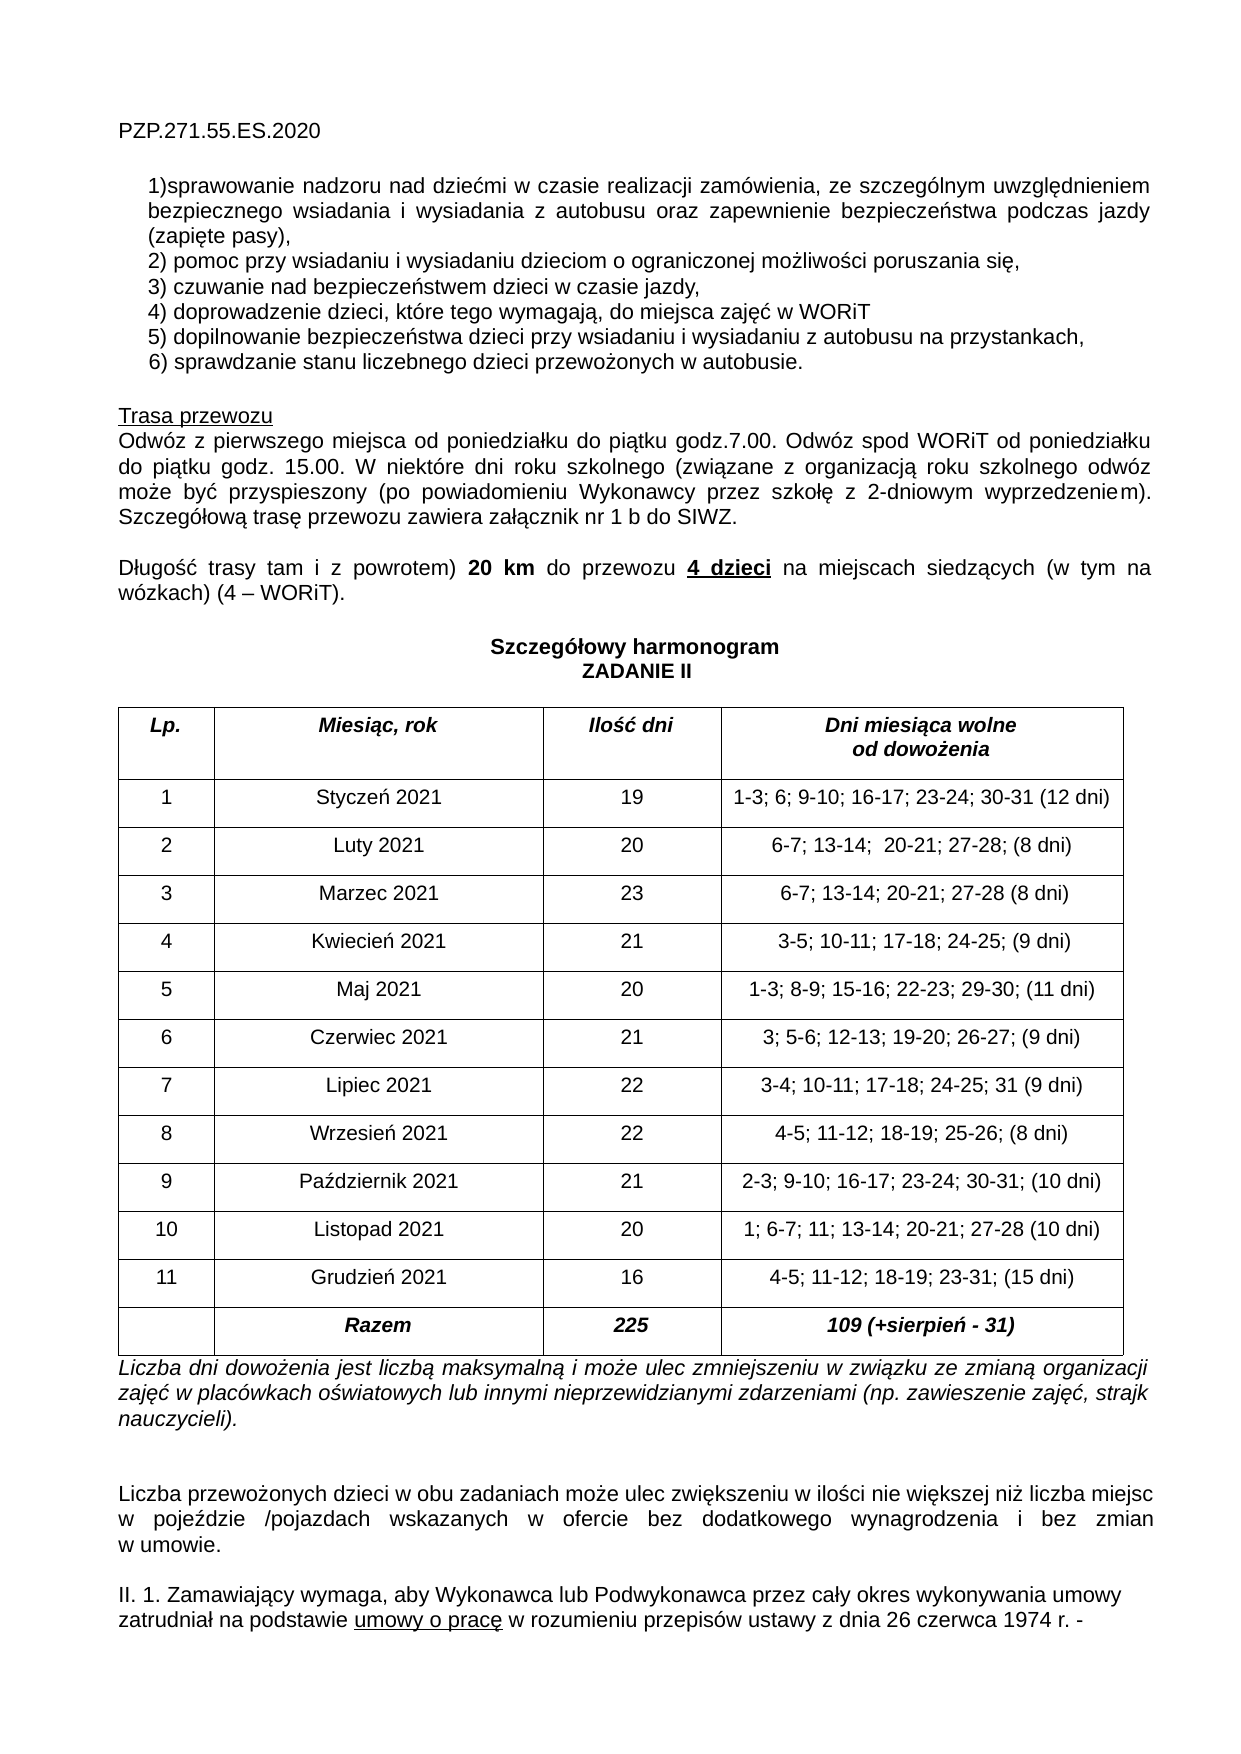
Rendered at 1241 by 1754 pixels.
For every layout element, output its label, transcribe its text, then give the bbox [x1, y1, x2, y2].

table_cell 22 [544, 1068, 721, 1115]
table_cell 4-5; 11-12; 18-19; 25-26; (8 dni) [722, 1116, 1123, 1163]
table_cell Razem [215, 1308, 543, 1355]
table_cell 2 [119, 828, 214, 875]
table_cell 1; 6-7; 11; 13-14; 20-21; 27-28 (10 dni) [722, 1212, 1123, 1259]
table_header Dni miesiąca wolne od dowożenia [722, 708, 1123, 779]
table_cell 6-7; 13-14; 20-21; 27-28; (8 dni) [722, 828, 1123, 875]
table_cell 3; 5-6; 12-13; 19-20; 26-27; (9 dni) [722, 1020, 1123, 1067]
table_cell Listopad 2021 [215, 1212, 543, 1259]
table_cell 22 [544, 1116, 721, 1163]
table_cell Wrzesień 2021 [215, 1116, 543, 1163]
table_cell Luty 2021 [215, 828, 543, 875]
table_cell Maj 2021 [215, 972, 543, 1019]
text Liczba przewożonych dzieci w obu zadaniach może ulec zwiększeniu w ilości nie większej niż liczba miejsc w pojeździe /pojazdach wskazanych w ofercie bez dodatkowego wynagrodzenia i bez zmian w umowie. [118, 1481, 1155, 1557]
table_cell Kwiecień 2021 [215, 924, 543, 971]
table_cell 20 [544, 1212, 721, 1259]
table_cell 8 [119, 1116, 214, 1163]
text 6) sprawdzanie stanu liczebnego dzieci przewożonych w autobusie. [118, 349, 1152, 374]
table_cell 225 [544, 1308, 721, 1355]
table_cell 6 [119, 1020, 214, 1067]
table_cell 1 [119, 780, 214, 827]
text 4) doprowadzenie dzieci, które tego wymagają, do miejsca zajęć w WORiT [148, 299, 1152, 324]
text II. 1. Zamawiający wymaga, aby Wykonawca lub Podwykonawca przez cały okres wykonywania umowy zatrudniał na podstawie umowy o pracę w rozumieniu przepisów ustawy z dnia 26 czerwca 1974 r. [118, 1582, 1152, 1632]
text Szczegółowy harmonogram [118, 634, 1152, 659]
table_cell 21 [544, 1020, 721, 1067]
table_cell 109 (+sierpień - 31) [722, 1308, 1123, 1355]
table_cell 4 [119, 924, 214, 971]
table_cell 1-3; 6; 9-10; 16-17; 23-24; 30-31 (12 dni) [722, 780, 1123, 827]
text 3) czuwanie nad bezpieczeństwem dzieci w czasie jazdy, [148, 274, 1152, 299]
table_cell 1-3; 8-9; 15-16; 22-23; 29-30; (11 dni) [722, 972, 1123, 1019]
table_cell 9 [119, 1164, 214, 1211]
table_cell 3-4; 10-11; 17-18; 24-25; 31 (9 dni) [722, 1068, 1123, 1115]
table_cell 7 [119, 1068, 214, 1115]
table_cell Grudzień 2021 [215, 1260, 543, 1307]
table_cell 21 [544, 924, 721, 971]
table_cell 6-7; 13-14; 20-21; 27-28 (8 dni) [722, 876, 1123, 923]
list Liczba dni dowożenia jest liczbą maksymalną i może ulec zmniejszeniu w związku ze zmianą organizacji zajęć w placówkach oświatowych lub innymi nieprzewidzianymi zdarzeniami (np. zawieszenie zajęć, strajk nauczycieli). [83, 1355, 1152, 1431]
table_cell 4-5; 11-12; 18-19; 23-31; (15 dni) [722, 1260, 1123, 1307]
table_cell 3 [119, 876, 214, 923]
text ZADANIE II [118, 659, 1155, 683]
text 1)sprawowanie nadzoru nad dziećmi w czasie realizacji zamówienia, ze szczególnym uwzględnieniem bezpiecznego wsiadania i wysiadania z autobusu oraz zapewnienie bezpieczeństwa podczas jazdy (zapięte pasy), [148, 173, 1152, 248]
text 5) dopilnowanie bezpieczeństwa dzieci przy wsiadaniu i wysiadaniu z autobusu na przystankach, [148, 324, 1152, 349]
table_cell 20 [544, 972, 721, 1019]
text Trasa przewozu [118, 403, 1152, 428]
table_header Ilość dni [544, 708, 721, 779]
table_cell Lipiec 2021 [215, 1068, 543, 1115]
table_cell 20 [544, 828, 721, 875]
table_cell Czerwiec 2021 [215, 1020, 543, 1067]
table_cell 11 [119, 1260, 214, 1307]
text Odwóz z pierwszego miejsca od poniedziałku do piątku godz.7.00. Odwóz spod WORiT od poniedziałku do piątku godz. 15.00. W niektóre dni roku szkolnego (związane z organizacją roku szkolnego odwóz może być przyspieszony (po powiadomieniu Wykonawcy przez szkołę z 2-dniowym wyprzedzeniem). Szczegółową trasę przewozu zawiera załącznik nr 1 b do SIWZ. [118, 428, 1152, 529]
table_cell 21 [544, 1164, 721, 1211]
table_cell Październik 2021 [215, 1164, 543, 1211]
table_header Lp. [119, 708, 214, 779]
table_cell 16 [544, 1260, 721, 1307]
table_cell 2-3; 9-10; 16-17; 23-24; 30-31; (10 dni) [722, 1164, 1123, 1211]
table_cell 10 [119, 1212, 214, 1259]
table_cell 23 [544, 876, 721, 923]
table_cell 19 [544, 780, 721, 827]
table_cell Marzec 2021 [215, 876, 543, 923]
table_cell [119, 1308, 214, 1355]
table_cell 3-5; 10-11; 17-18; 24-25; (9 dni) [722, 924, 1123, 971]
text 2) pomoc przy wsiadaniu i wysiadaniu dzieciom o ograniczonej możliwości poruszania się, [148, 248, 1152, 274]
text Długość trasy tam i z powrotem) 20 km do przewozu 4 dzieci na miejscach siedzących (w tym na wózkach) (4 – WORiT). [118, 554, 1152, 605]
table_cell Styczeń 2021 [215, 780, 543, 827]
table_header Miesiąc, rok [215, 708, 543, 779]
table_cell 5 [119, 972, 214, 1019]
